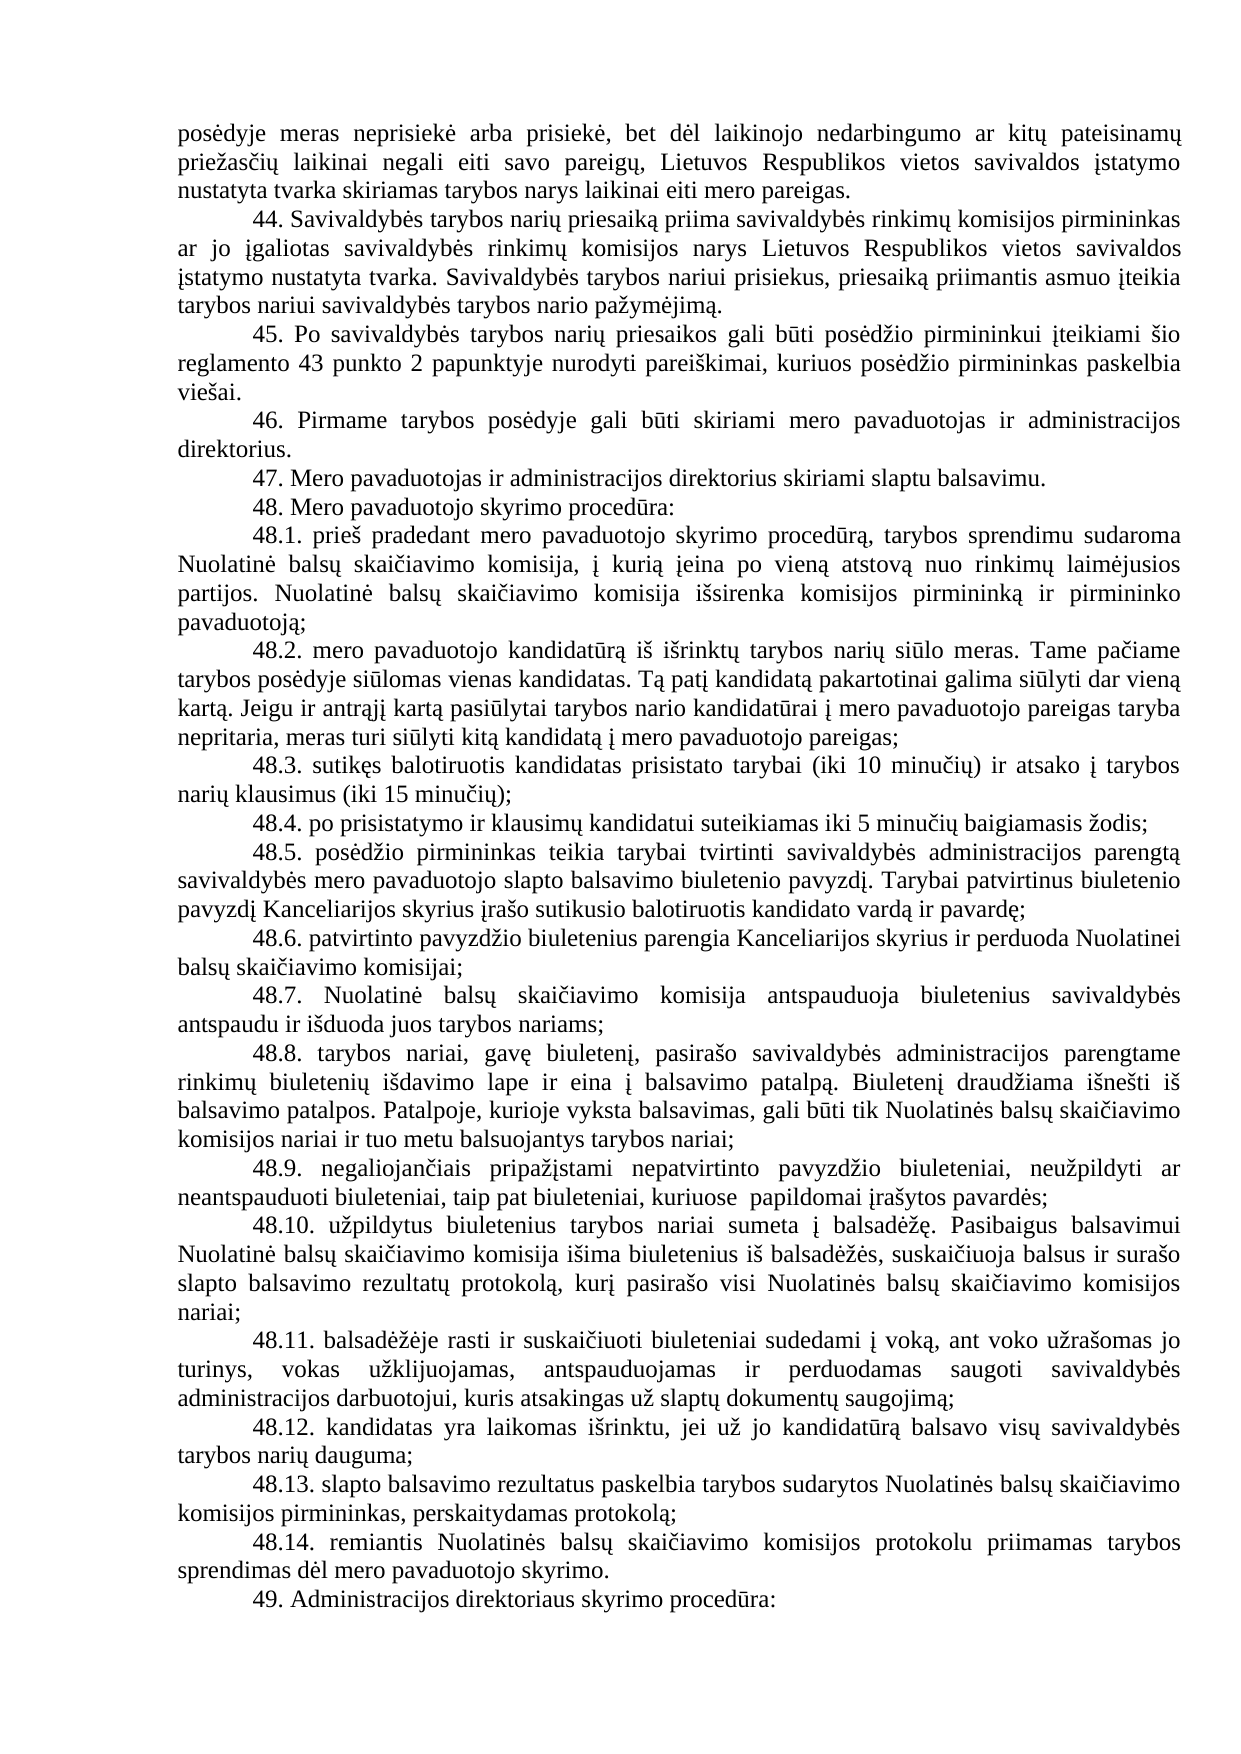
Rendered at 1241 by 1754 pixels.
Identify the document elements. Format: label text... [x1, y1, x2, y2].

text 48.2. mero pavaduotojo kandidatūrą iš išrinktų tarybos narių siūlo meras. Tame pačiame tarybos posėdyje siūlomas vienas kandidatas. Tą patį kandidatą pakartotinai galima siūlyti dar vieną kartą. Jeigu ir antrąjį kartą pasiūlytai tarybos nario kandidatūrai į mero pavaduotojo pareigas taryba nepritaria, meras turi siūlyti kitą kandidatą į mero pavaduotojo pareigas; [177, 636, 1181, 751]
text 48. Mero pavaduotojo skyrimo procedūra: [177, 492, 1181, 521]
text 48.3. sutikęs balotiruotis kandidatas prisistato tarybai (iki 10 minučių) ir atsako į tarybos narių klausimus (iki 15 minučių); [177, 751, 1181, 808]
text 48.13. slapto balsavimo rezultatus paskelbia tarybos sudarytos Nuolatinės balsų skaičiavimo komisijos pirmininkas, perskaitydamas protokolą; [177, 1469, 1181, 1527]
text 48.9. negaliojančiais pripažįstami nepatvirtinto pavyzdžio biuleteniai, neužpildyti ar neantspauduoti biuleteniai, taip pat biuleteniai, kuriuose papildomai įrašytos pavardės; [177, 1153, 1181, 1211]
text 49. Administracijos direktoriaus skyrimo procedūra: [177, 1584, 1181, 1613]
text 48.12. kandidatas yra laikomas išrinktu, jei už jo kandidatūrą balsavo visų savivaldybės tarybos narių dauguma; [177, 1412, 1181, 1469]
text 48.4. po prisistatymo ir klausimų kandidatui suteikiamas iki 5 minučių baigiamasis žodis; [177, 808, 1181, 837]
text 48.10. užpildytus biuletenius tarybos nariai sumeta į balsadėžę. Pasibaigus balsavimui Nuolatinė balsų skaičiavimo komisija išima biuletenius iš balsadėžės, suskaičiuoja balsus ir surašo slapto balsavimo rezultatų protokolą, kurį pasirašo visi Nuolatinės balsų skaičiavimo komisijos nariai; [177, 1211, 1181, 1326]
text 44. Savivaldybės tarybos narių priesaiką priima savivaldybės rinkimų komisijos pirmininkas ar jo įgaliotas savivaldybės rinkimų komisijos narys Lietuvos Respublikos vietos savivaldos įstatymo nustatyta tvarka. Savivaldybės tarybos nariui prisiekus, priesaiką priimantis asmuo įteikia tarybos nariui savivaldybės tarybos nario pažymėjimą. [177, 204, 1181, 319]
text 48.11. balsadėžėje rasti ir suskaičiuoti biuleteniai sudedami į voką, ant voko užrašomas jo turinys, vokas užklijuojamas, antspauduojamas ir perduodamas saugoti savivaldybės administracijos darbuotojui, kuris atsakingas už slaptų dokumentų saugojimą; [177, 1326, 1181, 1412]
text 48.5. posėdžio pirmininkas teikia tarybai tvirtinti savivaldybės administracijos parengtą savivaldybės mero pavaduotojo slapto balsavimo biuletenio pavyzdį. Tarybai patvirtinus biuletenio pavyzdį Kanceliarijos skyrius įrašo sutikusio balotiruotis kandidato vardą ir pavardę; [177, 837, 1181, 923]
text posėdyje meras neprisiekė arba prisiekė, bet dėl laikinojo nedarbingumo ar kitų pateisinamų priežasčių laikinai negali eiti savo pareigų, Lietuvos Respublikos vietos savivaldos įstatymo nustatyta tvarka skiriamas tarybos narys laikinai eiti mero pareigas. [177, 118, 1181, 204]
text 47. Mero pavaduotojas ir administracijos direktorius skiriami slaptu balsavimu. [177, 463, 1181, 492]
text 45. Po savivaldybės tarybos narių priesaikos gali būti posėdžio pirmininkui įteikiami šio reglamento 43 punkto 2 papunktyje nurodyti pareiškimai, kuriuos posėdžio pirmininkas paskelbia viešai. [177, 319, 1181, 406]
text 48.7. Nuolatinė balsų skaičiavimo komisija antspauduoja biuletenius savivaldybės antspaudu ir išduoda juos tarybos nariams; [177, 981, 1181, 1038]
text 48.1. prieš pradedant mero pavaduotojo skyrimo procedūrą, tarybos sprendimu sudaroma Nuolatinė balsų skaičiavimo komisija, į kurią įeina po vieną atstovą nuo rinkimų laimėjusios partijos. Nuolatinė balsų skaičiavimo komisija išsirenka komisijos pirmininką ir pirmininko pavaduotoją; [177, 521, 1181, 636]
text 48.14. remiantis Nuolatinės balsų skaičiavimo komisijos protokolu priimamas tarybos sprendimas dėl mero pavaduotojo skyrimo. [177, 1527, 1181, 1584]
text 48.8. tarybos nariai, gavę biuletenį, pasirašo savivaldybės administracijos parengtame rinkimų biuletenių išdavimo lape ir eina į balsavimo patalpą. Biuletenį draudžiama išnešti iš balsavimo patalpos. Patalpoje, kurioje vyksta balsavimas, gali būti tik Nuolatinės balsų skaičiavimo komisijos nariai ir tuo metu balsuojantys tarybos nariai; [177, 1038, 1181, 1153]
text 46. Pirmame tarybos posėdyje gali būti skiriami mero pavaduotojas ir administracijos direktorius. [177, 406, 1181, 463]
text 48.6. patvirtinto pavyzdžio biuletenius parengia Kanceliarijos skyrius ir perduoda Nuolatinei balsų skaičiavimo komisijai; [177, 923, 1181, 981]
